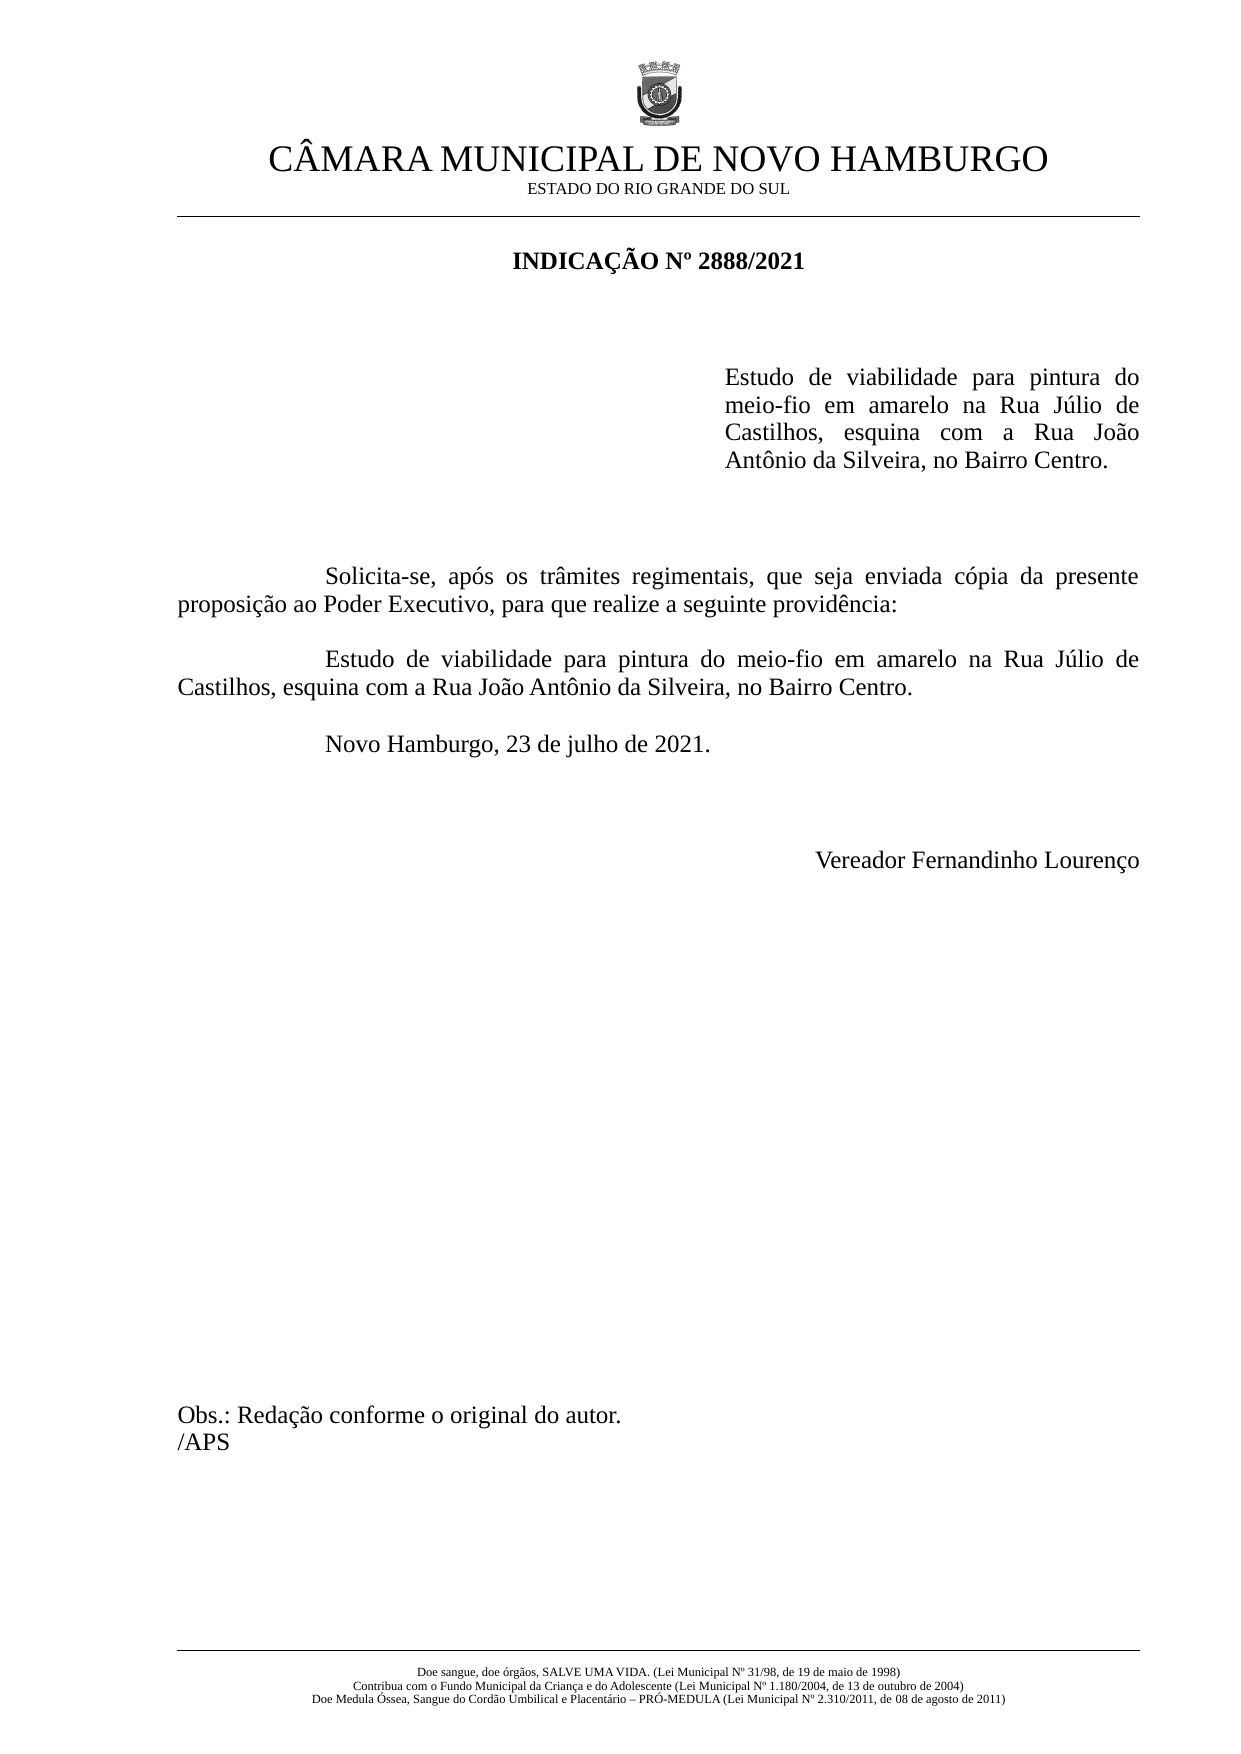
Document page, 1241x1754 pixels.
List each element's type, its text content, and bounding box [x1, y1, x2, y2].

text Vereador Fernandinho Lourenço [649, 847, 1140, 874]
list Estudo de viabilidade para pintura do meio-fio em amarelo na Rua Júlio de Castilhos, esquina com a Rua João Antônio da Silveira, no Bairro Centro. [177, 646, 1140, 701]
text Obs.: Redação conforme o original do autor. [177, 1401, 1140, 1428]
list Estudo de viabilidade para pintura do meio-fio em amarelo na Rua Júlio de Castilhos, esquina com a Rua João Antônio da Silveira, no Bairro Centro. [687, 363, 1140, 474]
text Novo Hamburgo, 23 de julho de 2021. [177, 730, 1140, 758]
text /APS [177, 1428, 1140, 1456]
text INDICAÇÃO Nº 2888/2021 [177, 247, 1140, 274]
text Solicita-se, após os trâmites regimentais, que seja enviada cópia da presente proposição ao Poder Executivo, para que realize a seguinte providência: [177, 562, 1140, 618]
